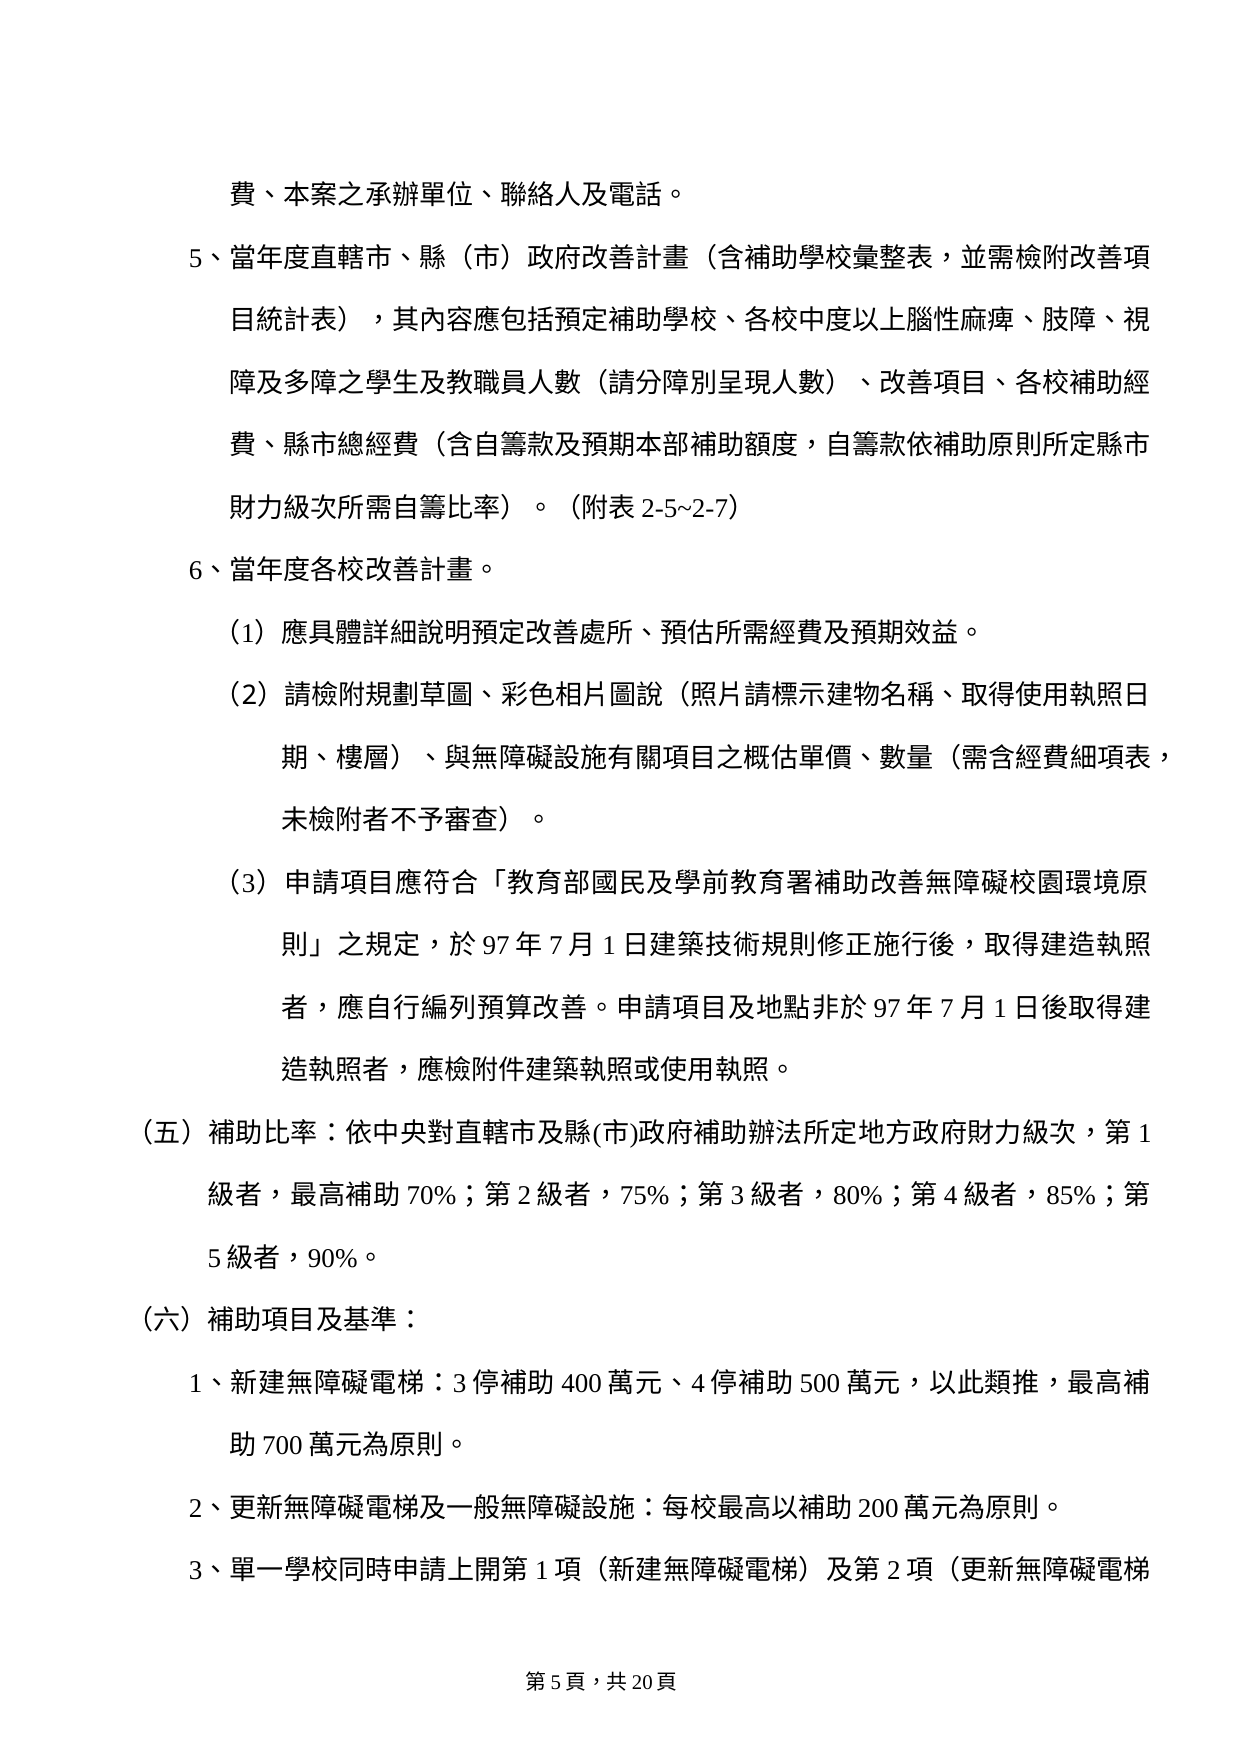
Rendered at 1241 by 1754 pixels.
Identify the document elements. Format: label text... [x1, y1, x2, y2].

text （1）應具體詳細說明預定改善處所、預估所需經費及預期效益。 [214, 589, 1152, 651]
text （六）補助項目及基準： [126, 1276, 1152, 1339]
text 2、更新無障礙電梯及一般無障礙設施：每校最高以補助200萬元為原則。 [189, 1464, 1152, 1526]
text （2）請檢附規劃草圖、彩色相片圖說（照片請標示建物名稱、取得使用執照日期、樓層）、與無障礙設施有關項目之概估單價、數量（需含經費細項表，未檢附者不予審查）。 [214, 651, 1152, 839]
text （3）申請項目應符合「教育部國民及學前教育署補助改善無障礙校園環境原則」之規定，於97年7月1日建築技術規則修正施行後，取得建造執照者，應自行編列預算改善。申請項目及地點非於97年7月1日後取得建造執照者，應檢附件建築執照或使用執照。 [214, 839, 1152, 1089]
text 費、本案之承辦單位、聯絡人及電話。 [189, 151, 1152, 214]
text （五）補助比率：依中央對直轄市及縣(市)政府補助辦法所定地方政府財力級次，第1級者，最高補助70%；第2級者，75%；第3級者，80%；第4級者，85%；第5級者，90%。 [126, 1089, 1152, 1276]
text 6、當年度各校改善計畫。 [189, 526, 1152, 589]
text 1、新建無障礙電梯：3停補助400萬元、4停補助500萬元，以此類推，最高補助700萬元為原則。 [189, 1339, 1152, 1464]
text 3、單一學校同時申請上開第1項（新建無障礙電梯）及第2項（更新無障礙電梯 [189, 1526, 1152, 1589]
text 5、當年度直轄市、縣（市）政府改善計畫（含補助學校彙整表，並需檢附改善項目統計表），其內容應包括預定補助學校、各校中度以上腦性麻痺、肢障、視障及多障之學生及教職員人數（請分障別呈現人數）、改善項目、各校補助經費、縣市總經費（含自籌款及預期本部補助額度，自籌款依補助原則所定縣市財力級次所需自籌比率）。（附表2-5~2-7） [189, 214, 1152, 526]
